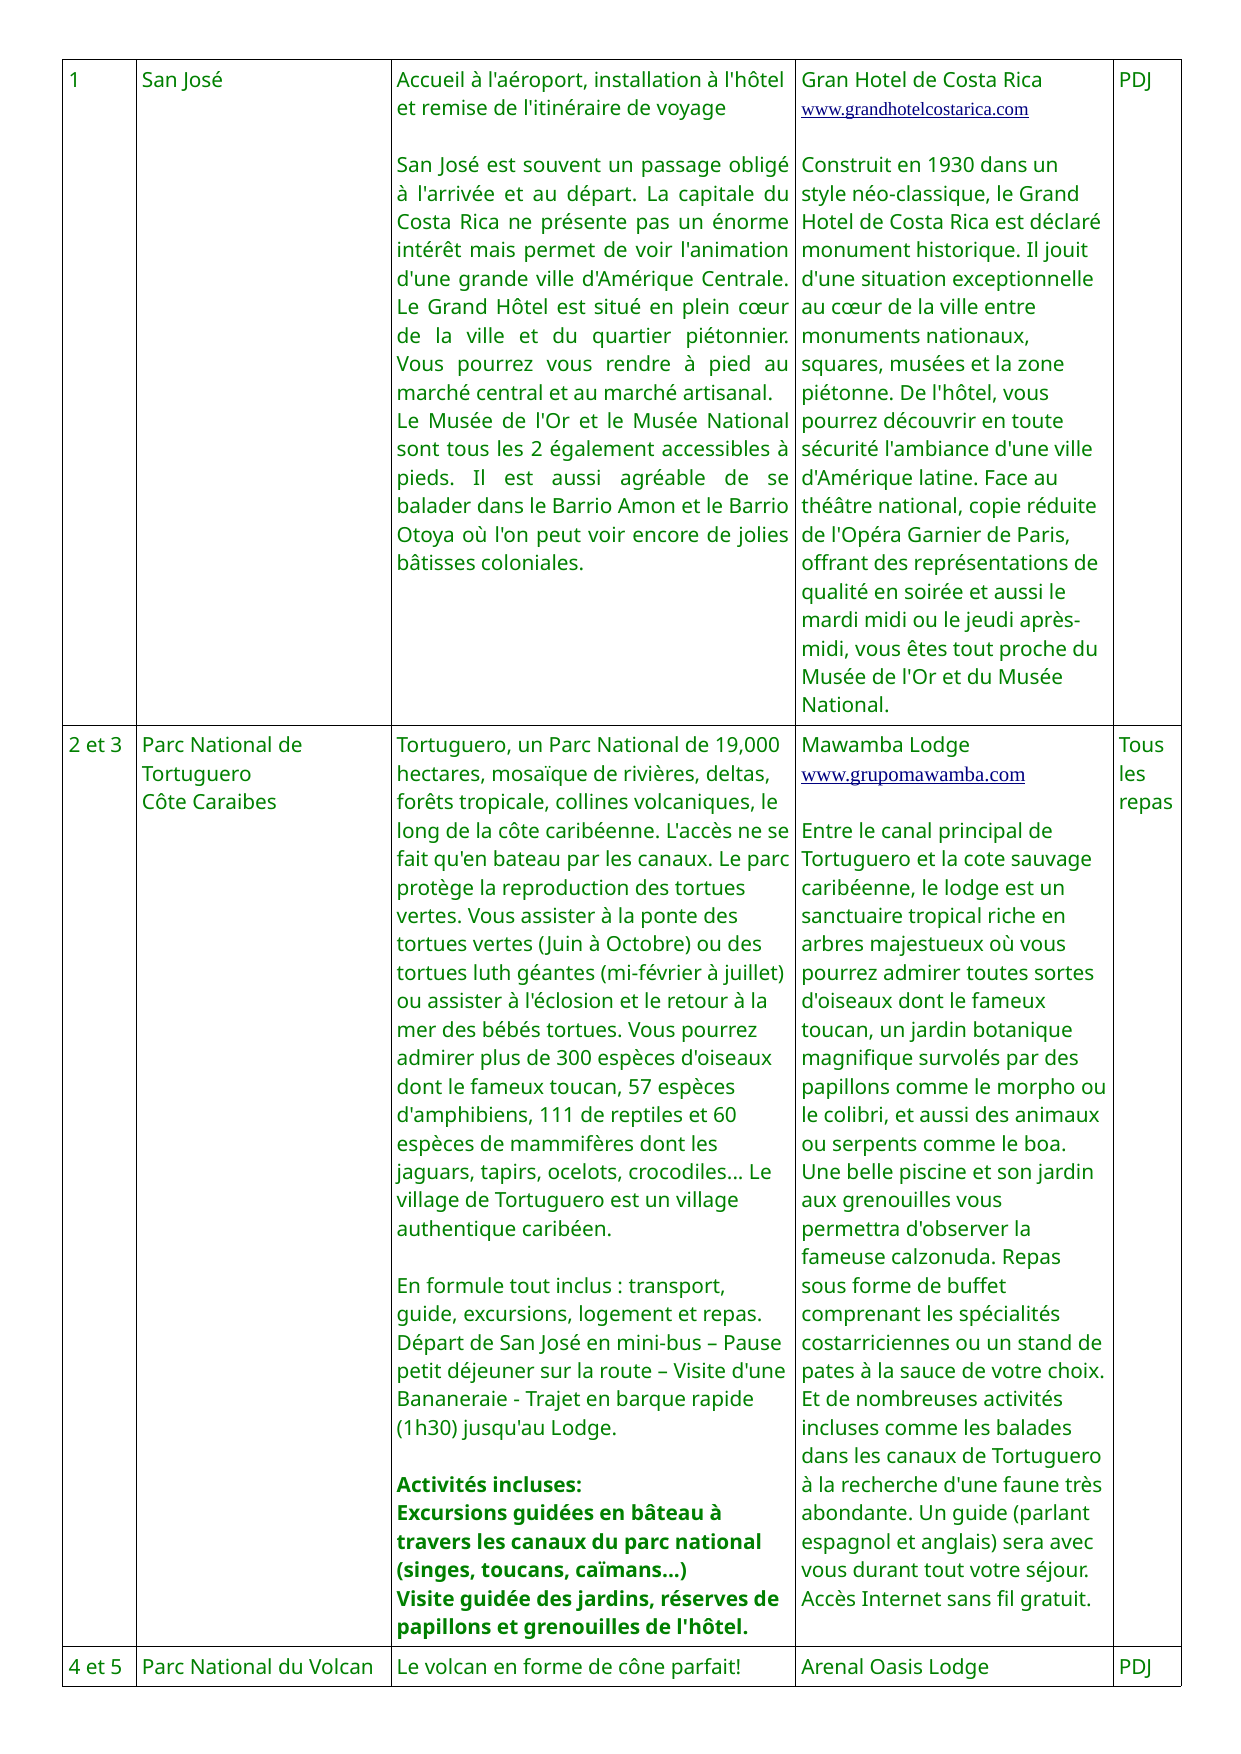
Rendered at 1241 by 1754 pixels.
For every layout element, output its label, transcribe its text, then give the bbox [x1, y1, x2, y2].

table_cell PDJ [1114, 1647, 1181, 1686]
table_cell Parc National de Tortuguero Côte Caraibes [137, 726, 391, 1646]
table_cell Accueil à l'aéroport, installation à l'hôtel et remise de l'itinéraire de voyage San José est souvent un passage obligé à l'arrivée et au départ. La capitale du Costa Rica ne présente pas un énorme intérêt mais permet de voir l'animation d'une grande ville d'Amérique Centrale. Le Grand Hôtel est situé en plein cœur de la ville et du quartier piétonnier. Vous pourrez vous rendre à pied au marché central et au marché artisanal. Le Musée de l'Or et le Musée National sont tous les 2 également accessibles à pieds. Il est aussi agréable de se balader dans le Barrio Amon et le Barrio Otoya où l'on peut voir encore de jolies bâtisses coloniales. [392, 60, 795, 725]
table_cell Arenal Oasis Lodge [796, 1647, 1113, 1686]
table_cell Tortuguero, un Parc National de 19,000 hectares, mosaïque de rivières, deltas, forêts tropicale, collines volcaniques, le long de la côte caribéenne. L'accès ne se fait qu'en bateau par les canaux. Le parc protège la reproduction des tortues vertes. Vous assister à la ponte des tortues vertes (Juin à Octobre) ou des tortues luth géantes (mi-février à juillet) ou assister à l'éclosion et le retour à la mer des bébés tortues. Vous pourrez admirer plus de 300 espèces d'oiseaux dont le fameux toucan, 57 espèces d'amphibiens, 111 de reptiles et 60 espèces de mammifères dont les jaguars, tapirs, ocelots, crocodiles... Le village de Tortuguero est un village authentique caribéen. En formule tout inclus : transport, guide, excursions, logement et repas. Départ de San José en mini-bus – Pause petit déjeuner sur la route – Visite d'une Bananeraie - Trajet en barque rapide (1h30) jusqu'au Lodge. Activités incluses: Excursions guidées en bâteau à travers les canaux du parc national (singes, toucans, caïmans...) Visite guidée des jardins, réserves de papillons et grenouilles de l'hôtel. [392, 726, 795, 1646]
table_cell Le volcan en forme de cône parfait! [392, 1647, 795, 1686]
table_cell 4 et 5 [63, 1647, 136, 1686]
table_cell Parc National du Volcan [137, 1647, 391, 1686]
table_cell Tous les repas [1114, 726, 1181, 1646]
table_cell Gran Hotel de Costa Rica www.grandhotelcostarica.com Construit en 1930 dans un style néo-classique, le Grand Hotel de Costa Rica est déclaré monument historique. Il jouit d'une situation exceptionnelle au cœur de la ville entre monuments nationaux, squares, musées et la zone piétonne. De l'hôtel, vous pourrez découvrir en toute sécurité l'ambiance d'une ville d'Amérique latine. Face au théâtre national, copie réduite de l'Opéra Garnier de Paris, offrant des représentations de qualité en soirée et aussi le mardi midi ou le jeudi après-midi, vous êtes tout proche du Musée de l'Or et du Musée National. [796, 60, 1113, 725]
table_cell 1 [63, 60, 136, 725]
table_cell 2 et 3 [63, 726, 136, 1646]
table_cell PDJ [1114, 60, 1181, 725]
table_cell San José [137, 60, 391, 725]
table_cell Mawamba Lodge www.grupomawamba.com Entre le canal principal de Tortuguero et la cote sauvage caribéenne, le lodge est un sanctuaire tropical riche en arbres majestueux où vous pourrez admirer toutes sortes d'oiseaux dont le fameux toucan, un jardin botanique magnifique survolés par des papillons comme le morpho ou le colibri, et aussi des animaux ou serpents comme le boa. Une belle piscine et son jardin aux grenouilles vous permettra d'observer la fameuse calzonuda. Repas sous forme de buffet comprenant les spécialités costarriciennes ou un stand de pates à la sauce de votre choix. Et de nombreuses activités incluses comme les balades dans les canaux de Tortuguero à la recherche d'une faune très abondante. Un guide (parlant espagnol et anglais) sera avec vous durant tout votre séjour. Accès Internet sans fil gratuit. [796, 726, 1113, 1646]
